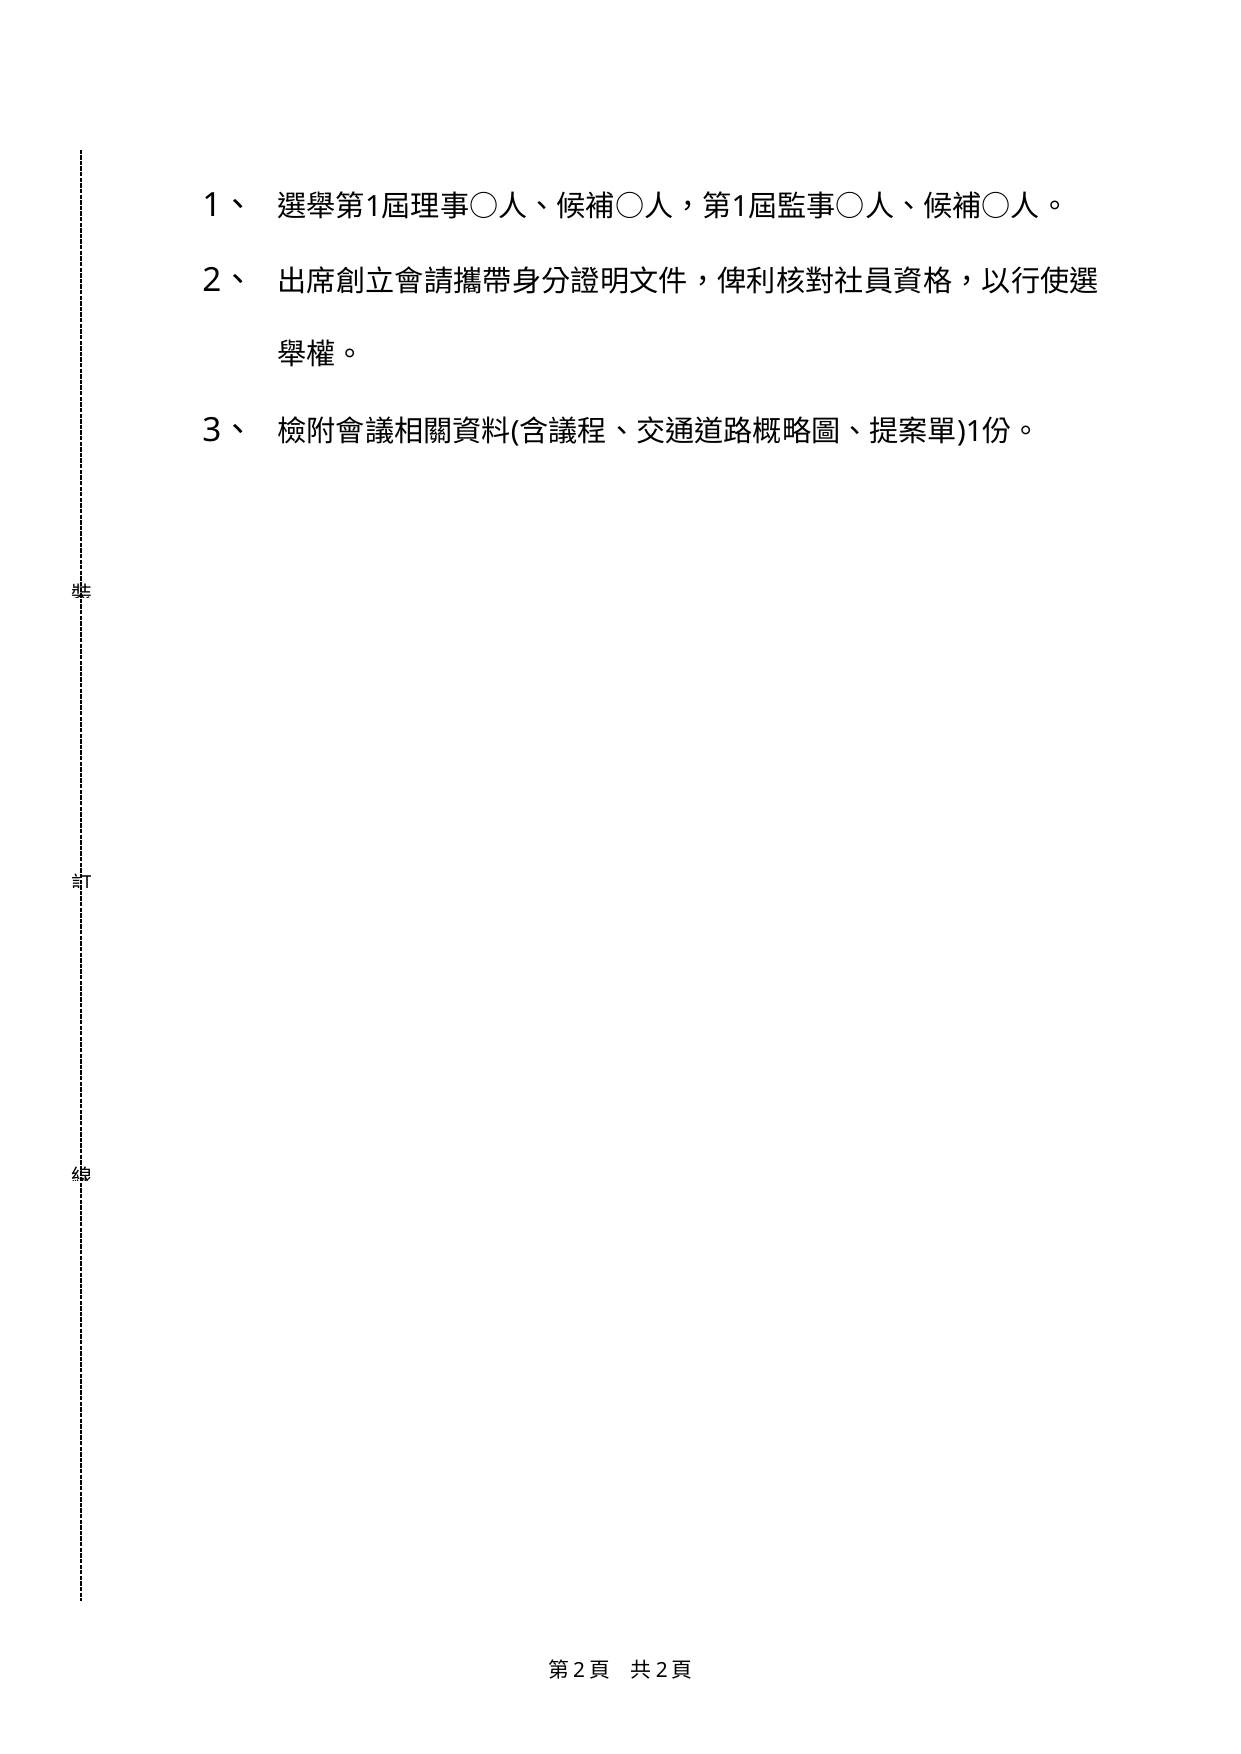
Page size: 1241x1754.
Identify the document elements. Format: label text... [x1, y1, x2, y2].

list 選舉第1屆理事○人、候補○人，第1屆監事○人、候補○人。 [202, 164, 1100, 239]
list 檢附會議相關資料(含議程、交通道路概略圖、提案單)1份。 [202, 389, 1100, 464]
list 出席創立會請攜帶身分證明文件，俾利核對社員資格，以行使選舉權。 [202, 239, 1100, 389]
